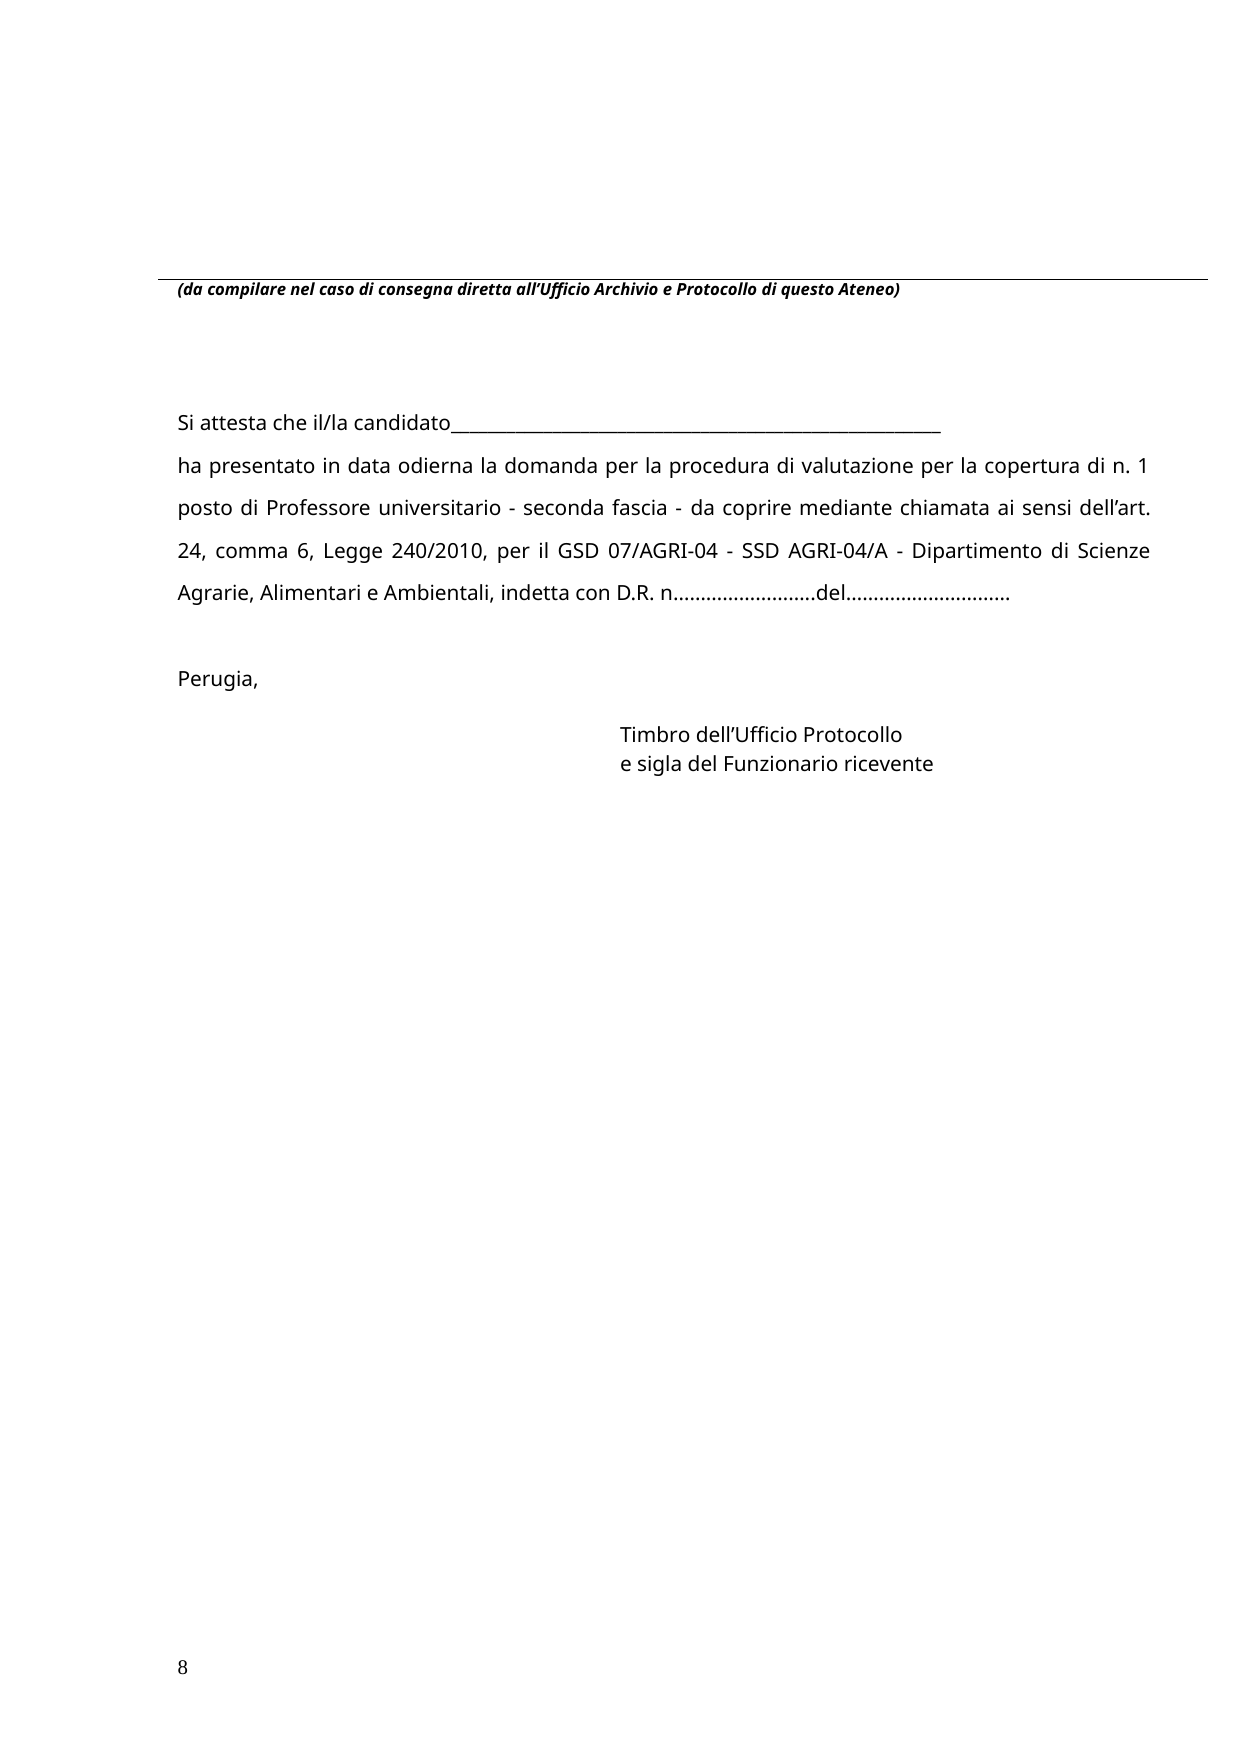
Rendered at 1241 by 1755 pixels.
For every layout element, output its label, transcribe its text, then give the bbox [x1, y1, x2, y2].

text e sigla del Funzionario ricevente [177, 749, 1152, 777]
text (da compilare nel caso di consegna diretta all’Ufficio Archivio e Protocollo di questo Ateneo) [177, 280, 1152, 300]
text Si attesta che il/la candidato_____________________________________________________ [177, 408, 1152, 437]
text ha presentato in data odierna la domanda per la procedura di valutazione per la copertura di n. 1 posto di Professore universitario - seconda fascia - da coprire mediante chiamata ai sensi dell’art. 24, comma 6, Legge 240/2010, per il GSD 07/AGRI-04 - SSD AGRI-04/A - Dipartimento di Scienze Agrarie, Alimentari e Ambientali, indetta con D.R. n……………………..del………………………… [177, 451, 1152, 607]
text Timbro dell’Ufficio Protocollo [177, 721, 1152, 749]
text Perugia, [177, 664, 1152, 692]
